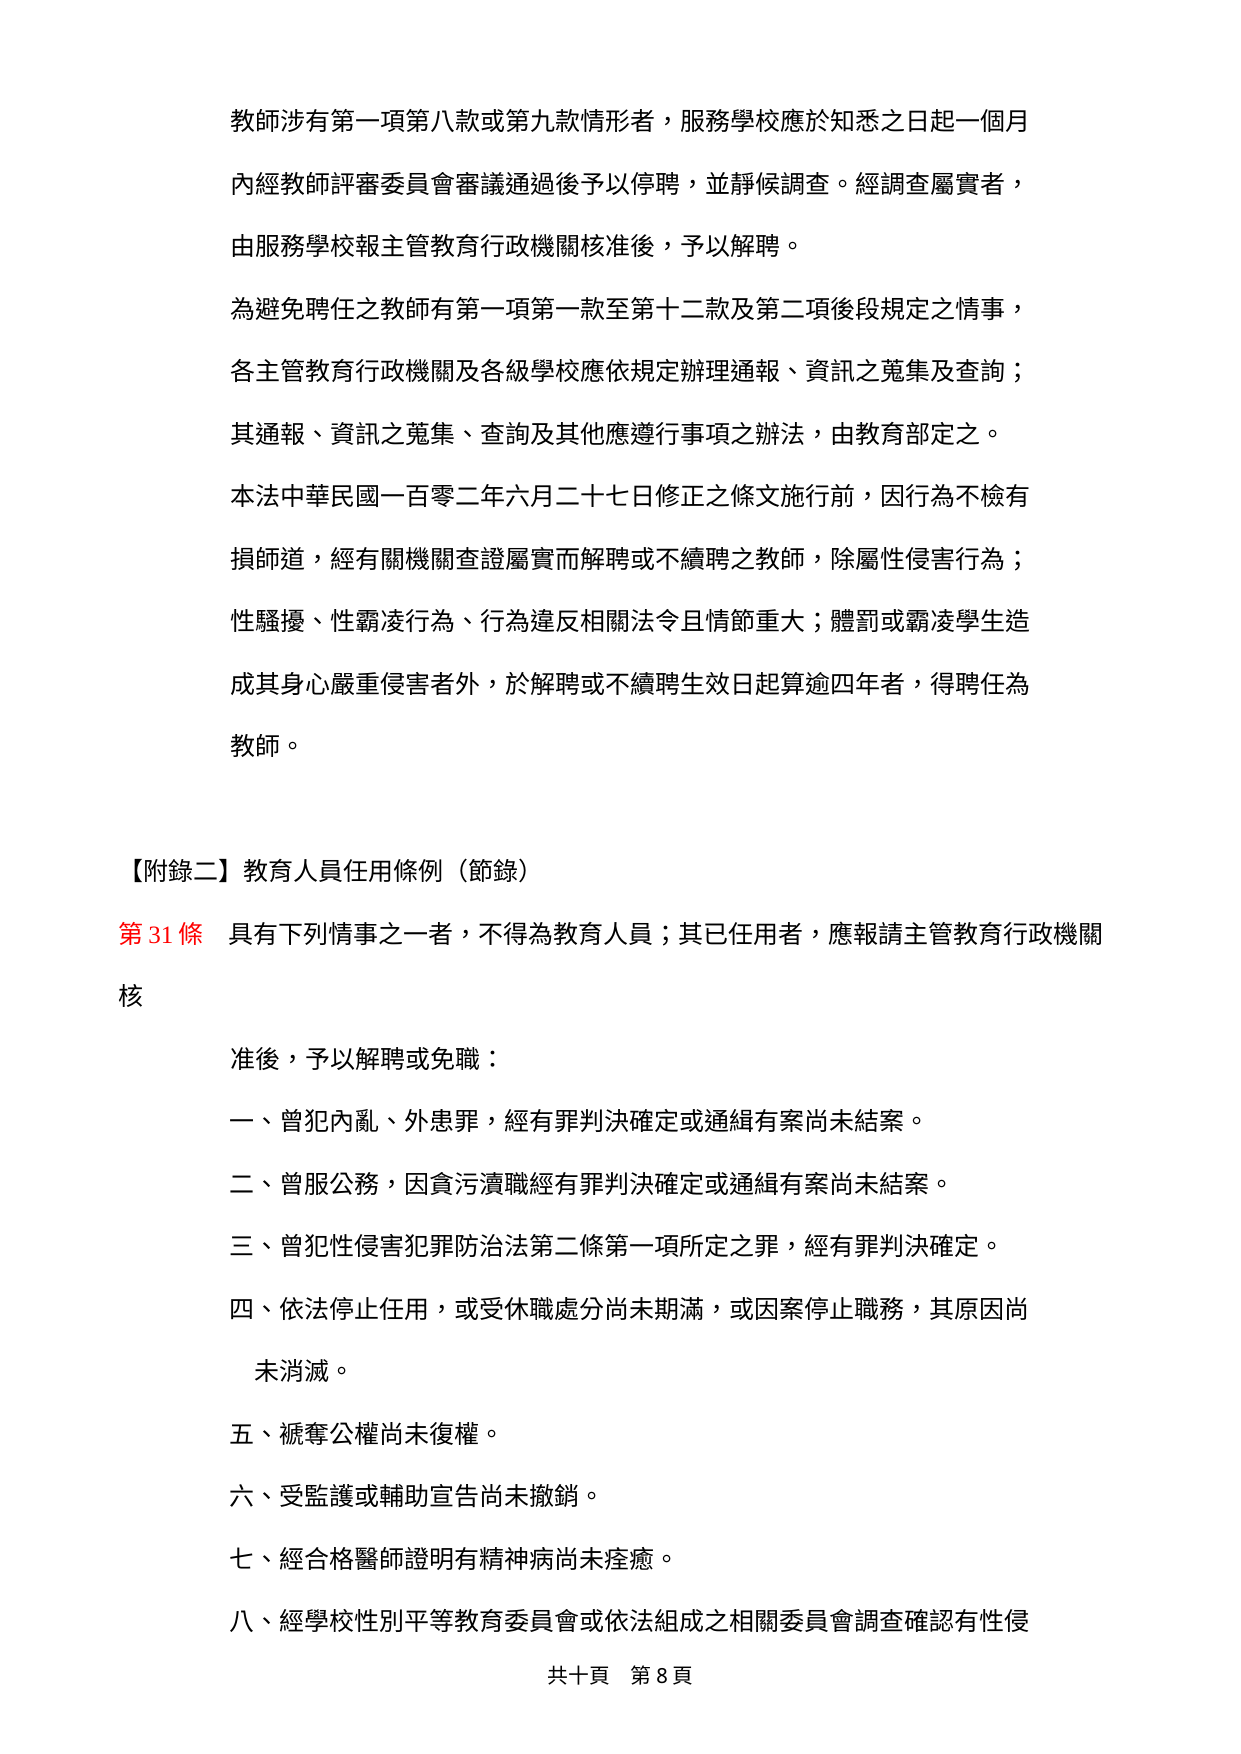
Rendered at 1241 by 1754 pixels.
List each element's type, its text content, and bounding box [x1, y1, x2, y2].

text 未消滅。 [118, 1328, 1122, 1391]
text 性騷擾、性霸凌行為、行為違反相關法令且情節重大；體罰或霸凌學生造 [118, 578, 1122, 641]
text 八、經學校性別平等教育委員會或依法組成之相關委員會調查確認有性侵 [118, 1578, 1122, 1641]
text 為避免聘任之教師有第一項第一款至第十二款及第二項後段規定之情事， [118, 266, 1122, 328]
text 四、依法停止任用，或受休職處分尚未期滿，或因案停止職務，其原因尚 [118, 1266, 1122, 1328]
text 六、受監護或輔助宣告尚未撤銷。 [118, 1453, 1122, 1516]
text 損師道，經有關機關查證屬實而解聘或不續聘之教師，除屬性侵害行為； [118, 516, 1122, 578]
text 【附錄二】教育人員任用條例（節錄） [118, 828, 1122, 891]
text 其通報、資訊之蒐集、查詢及其他應遵行事項之辦法，由教育部定之。 [118, 391, 1122, 453]
text 三、曾犯性侵害犯罪防治法第二條第一項所定之罪，經有罪判決確定。 [118, 1203, 1122, 1266]
text 教師涉有第一項第八款或第九款情形者，服務學校應於知悉之日起一個月 [118, 78, 1122, 141]
text 教師。 [118, 703, 1122, 766]
text 五、褫奪公權尚未復權。 [118, 1391, 1122, 1453]
text 准後，予以解聘或免職： [118, 1016, 1122, 1078]
text 第31條 具有下列情事之一者，不得為教育人員；其已任用者，應報請主管教育行政機關核 [118, 891, 1122, 1016]
text 二、曾服公務，因貪污瀆職經有罪判決確定或通緝有案尚未結案。 [118, 1141, 1122, 1203]
text 成其身心嚴重侵害者外，於解聘或不續聘生效日起算逾四年者，得聘任為 [118, 641, 1122, 703]
text 七、經合格醫師證明有精神病尚未痊癒。 [118, 1516, 1122, 1578]
text 內經教師評審委員會審議通過後予以停聘，並靜候調查。經調查屬實者， [118, 141, 1122, 203]
text 本法中華民國一百零二年六月二十七日修正之條文施行前，因行為不檢有 [118, 453, 1122, 516]
text 由服務學校報主管教育行政機關核准後，予以解聘。 [118, 203, 1122, 266]
text 各主管教育行政機關及各級學校應依規定辦理通報、資訊之蒐集及查詢； [118, 328, 1122, 391]
text 一、曾犯內亂、外患罪，經有罪判決確定或通緝有案尚未結案。 [118, 1078, 1122, 1141]
